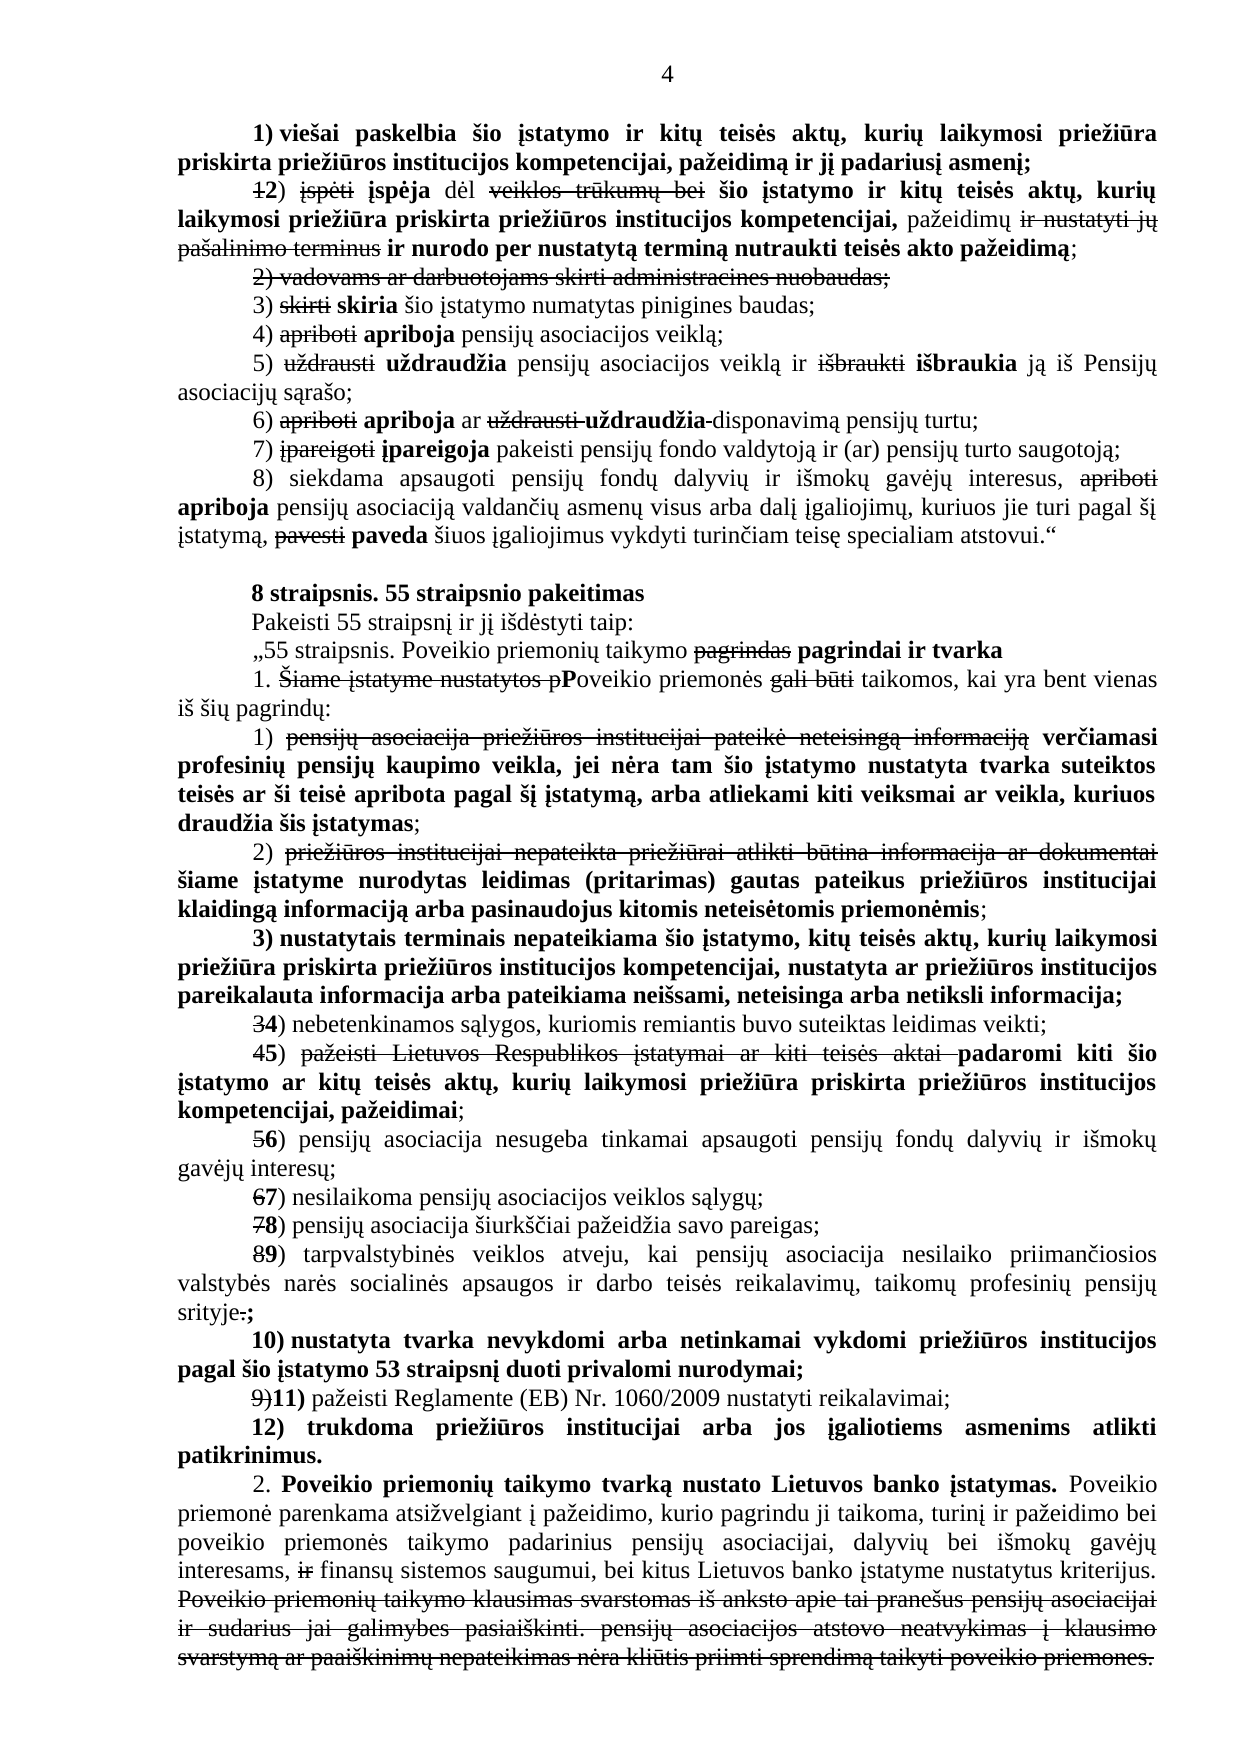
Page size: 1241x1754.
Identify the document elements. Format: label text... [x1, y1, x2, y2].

text 1. Šiame įstatyme nustatytos pPoveikio priemonės gali būti taikomos, kai yra bent vienas iš šių pagrindų: [177, 664, 1157, 722]
text 45) pažeisti Lietuvos Respublikos įstatymai ar kiti teisės aktai padaromi kiti šio įstatymo ar kitų teisės aktų, kurių laikymosi priežiūra priskirta priežiūros institucijos kompetencijai, pažeidimai; [177, 1038, 1157, 1124]
text 1) pensijų asociacija priežiūros institucijai pateikė neteisingą informaciją verčiamasi profesinių pensijų kaupimo veikla, jei nėra tam šio įstatymo nustatyta tvarka suteiktos teisės ar ši teisė apribota pagal šį įstatymą, arba atliekami kiti veiksmai ar veikla, kuriuos draudžia šis įstatymas; [177, 722, 1157, 837]
text 1) viešai paskelbia šio įstatymo ir kitų teisės aktų, kurių laikymosi priežiūra priskirta priežiūros institucijos kompetencijai, pažeidimą ir jį padariusį asmenį; [177, 118, 1157, 176]
text 7) įpareigoti įpareigoja pakeisti pensijų fondo valdytoją ir (ar) pensijų turto saugotoją; [177, 434, 1157, 463]
text 8) siekdama apsaugoti pensijų fondų dalyvių ir išmokų gavėjų interesus, apriboti apriboja pensijų asociaciją valdančių asmenų visus arba dalį įgaliojimų, kuriuos jie turi pagal šį įstatymą, pavesti paveda šiuos įgaliojimus vykdyti turinčiam teisę specialiam atstovui.“ [177, 463, 1157, 549]
text 12) įspėti įspėja dėl veiklos trūkumų bei šio įstatymo ir kitų teisės aktų, kurių laikymosi priežiūra priskirta priežiūros institucijos kompetencijai, pažeidimų ir nustatyti jų pašalinimo terminus ir nurodo per nustatytą terminą nutraukti teisės akto pažeidimą; [177, 176, 1157, 262]
text „55 straipsnis. Poveikio priemonių taikymo pagrindas pagrindai ir tvarka [177, 636, 1157, 664]
text 8 straipsnis. 55 straipsnio pakeitimas [177, 578, 1157, 607]
text 9)11) pažeisti Reglamente (EB) Nr. 1060/2009 nustatyti reikalavimai; [177, 1383, 1157, 1412]
text 34) nebetenkinamos sąlygos, kuriomis remiantis buvo suteiktas leidimas veikti; [177, 1009, 1157, 1038]
text 12) trukdoma priežiūros institucijai arba jos įgaliotiems asmenims atlikti patikrinimus. [177, 1412, 1157, 1469]
text 78) pensijų asociacija šiurkščiai pažeidžia savo pareigas; [177, 1211, 1157, 1239]
text 3) nustatytais terminais nepateikiama šio įstatymo, kitų teisės aktų, kurių laikymosi priežiūra priskirta priežiūros institucijos kompetencijai, nustatyta ar priežiūros institucijos pareikalauta informacija arba pateikiama neišsami, neteisinga arba netiksli informacija; [177, 923, 1157, 1009]
text Pakeisti 55 straipsnį ir jį išdėstyti taip: [177, 607, 1157, 636]
text 89) tarpvalstybinės veiklos atveju, kai pensijų asociacija nesilaiko priimančiosios valstybės narės socialinės apsaugos ir darbo teisės reikalavimų, taikomų profesinių pensijų srityje.; [177, 1239, 1157, 1326]
text 2. Poveikio priemonių taikymo tvarką nustato Lietuvos banko įstatymas. Poveikio priemonė parenkama atsižvelgiant į pažeidimo, kurio pagrindu ji taikoma, turinį ir pažeidimo bei poveikio priemonės taikymo padarinius pensijų asociacijai, dalyvių bei išmokų gavėjų interesams, ir finansų sistemos saugumui, bei kitus Lietuvos banko įstatyme nustatytus kriterijus. Poveikio priemonių taikymo klausimas svarstomas iš anksto apie tai pranešus pensijų asociacijai ir sudarius jai galimybes pasiaiškinti. pensijų asociacijos atstovo neatvykimas į klausimo svarstymą ar paaiškinimų nepateikimas nėra kliūtis priimti sprendimą taikyti poveikio priemones. [177, 1469, 1157, 1600]
text 2) priežiūros institucijai nepateikta priežiūrai atlikti būtina informacija ar dokumentai šiame įstatyme nurodytas leidimas (pritarimas) gautas pateikus priežiūros institucijai klaidingą informaciją arba pasinaudojus kitomis neteisėtomis priemonėmis; [177, 837, 1157, 923]
text 2. Poveikio priemonių taikymo tvarką nustato Lietuvos banko įstatymas. Poveikio priemonė parenkama atsižvelgiant į pažeidimo, kurio pagrindu ji taikoma, turinį ir pažeidimo bei poveikio priemonės taikymo padarinius pensijų asociacijai, dalyvių bei išmokų gavėjų interesams, ir finansų sistemos saugumui, bei kitus Lietuvos banko įstatyme nustatytus kriterijus. Poveikio priemonių taikymo klausimas svarstomas iš anksto apie tai pranešus pensijų asociacijai ir sudarius jai galimybes pasiaiškinti. pensijų asociacijos atstovo neatvykimas į klausimo svarstymą ar paaiškinimų nepateikimas nėra kliūtis priimti sprendimą taikyti poveikio priemones. [177, 1601, 1157, 1629]
text 10) nustatyta tvarka nevykdomi arba netinkamai vykdomi priežiūros institucijos pagal šio įstatymo 53 straipsnį duoti privalomi nurodymai; [177, 1326, 1157, 1383]
text 6) apriboti apriboja ar uždrausti uždraudžia disponavimą pensijų turtu; [177, 406, 1157, 434]
text 2) vadovams ar darbuotojams skirti administracines nuobaudas; [177, 262, 1157, 291]
text 5) uždrausti uždraudžia pensijų asociacijos veiklą ir išbraukti išbraukia ją iš Pensijų asociacijų sąrašo; [177, 348, 1157, 406]
text 67) nesilaikoma pensijų asociacijos veiklos sąlygų; [177, 1182, 1157, 1211]
text 56) pensijų asociacija nesugeba tinkamai apsaugoti pensijų fondų dalyvių ir išmokų gavėjų interesų; [177, 1124, 1157, 1182]
text 4) apriboti apriboja pensijų asociacijos veiklą; [177, 319, 1157, 348]
text 3) skirti skiria šio įstatymo numatytas pinigines baudas; [177, 291, 1157, 319]
text 2. Poveikio priemonių taikymo tvarką nustato Lietuvos banko įstatymas. Poveikio priemonė parenkama atsižvelgiant į pažeidimo, kurio pagrindu ji taikoma, turinį ir pažeidimo bei poveikio priemonės taikymo padarinius pensijų asociacijai, dalyvių bei išmokų gavėjų interesams, ir finansų sistemos saugumui, bei kitus Lietuvos banko įstatyme nustatytus kriterijus. Poveikio priemonių taikymo klausimas svarstomas iš anksto apie tai pranešus pensijų asociacijai ir sudarius jai galimybes pasiaiškinti. pensijų asociacijos atstovo neatvykimas į klausimo svarstymą ar paaiškinimų nepateikimas nėra kliūtis priimti sprendimą taikyti poveikio priemones. [177, 1630, 1157, 1671]
